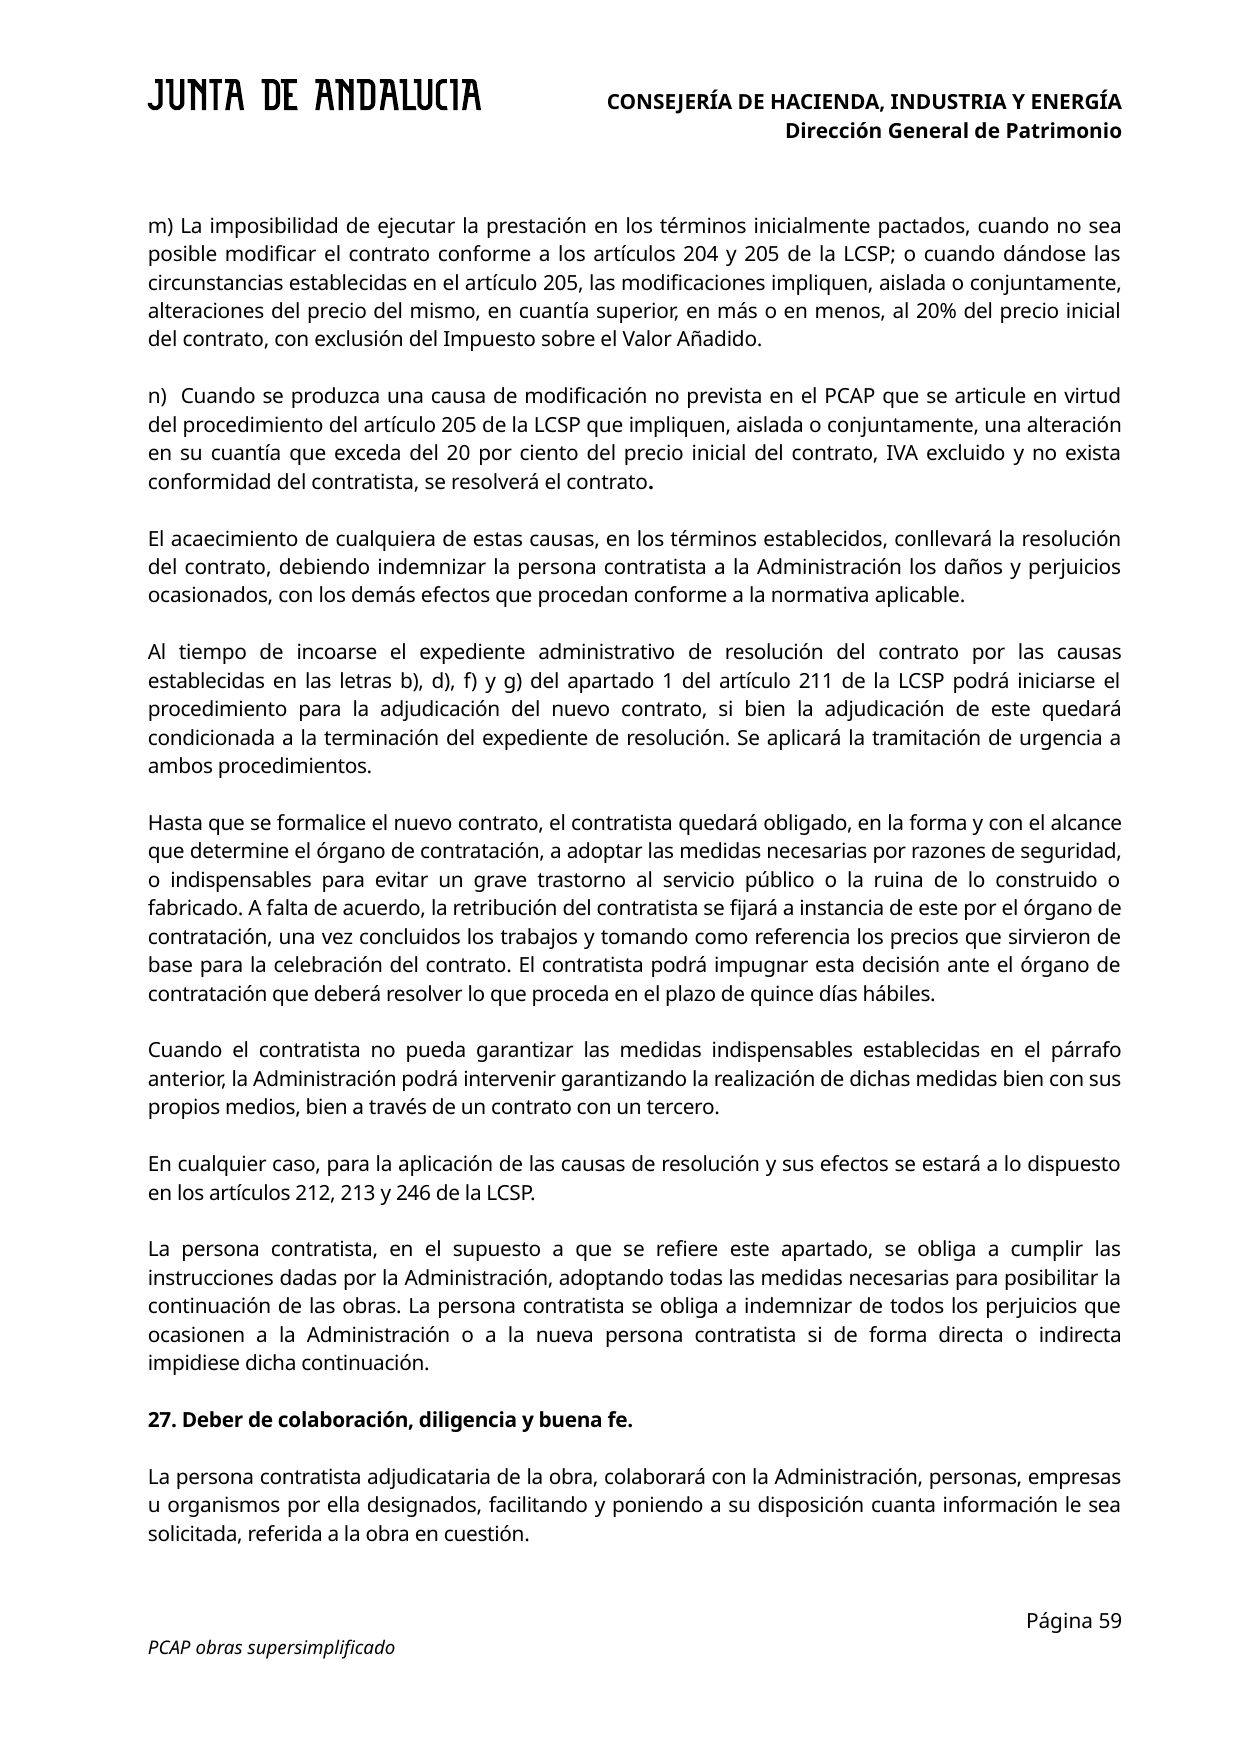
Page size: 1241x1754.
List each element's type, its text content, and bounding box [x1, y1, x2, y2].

text El acaecimiento de cualquiera de estas causas, en los términos establecidos, conllevará la resolución del contrato, debiendo indemnizar la persona contratista a la Administración los daños y perjuicios ocasionados, con los demás efectos que procedan conforme a la normativa aplicable. [148, 524, 1122, 609]
text En cualquier caso, para la aplicación de las causas de resolución y sus efectos se estará a lo dispuesto en los artículos 212, 213 y 246 de la LCSP. [148, 1149, 1122, 1206]
text La persona contratista, en el supuesto a que se refiere este apartado, se obliga a cumplir las instrucciones dadas por la Administración, adoptando todas las medidas necesarias para posibilitar la continuación de las obras. La persona contratista se obliga a indemnizar de todos los perjuicios que ocasionen a la Administración o a la nueva persona contratista si de forma directa o indirecta impidiese dicha continuación. [148, 1234, 1122, 1377]
text 27. Deber de colaboración, diligencia y buena fe. [148, 1405, 1122, 1434]
text Hasta que se formalice el nuevo contrato, el contratista quedará obligado, en la forma y con el alcance que determine el órgano de contratación, a adoptar las medidas necesarias por razones de seguridad, o indispensables para evitar un grave trastorno al servicio público o la ruina de lo construido o fabricado. A falta de acuerdo, la retribución del contratista se fijará a instancia de este por el órgano de contratación, una vez concluidos los trabajos y tomando como referencia los precios que sirvieron de base para la celebración del contrato. El contratista podrá impugnar esta decisión ante el órgano de contratación que deberá resolver lo que proceda en el plazo de quince días hábiles. [148, 808, 1122, 1007]
text Al tiempo de incoarse el expediente administrativo de resolución del contrato por las causas establecidas en las letras b), d), f) y g) del apartado 1 del artículo 211 de la LCSP podrá iniciarse el procedimiento para la adjudicación del nuevo contrato, si bien la adjudicación de este quedará condicionada a la terminación del expediente de resolución. Se aplicará la tramitación de urgencia a ambos procedimientos. [148, 637, 1122, 779]
text n) Cuando se produzca una causa de modificación no prevista en el PCAP que se articule en virtud del procedimiento del artículo 205 de la LCSP que impliquen, aislada o conjuntamente, una alteración en su cuantía que exceda del 20 por ciento del precio inicial del contrato, IVA excluido y no exista conformidad del contratista, se resolverá el contrato. [148, 381, 1122, 495]
text La persona contratista adjudicataria de la obra, colaborará con la Administración, personas, empresas u organismos por ella designados, facilitando y poniendo a su disposición cuanta información le sea solicitada, referida a la obra en cuestión. [148, 1462, 1122, 1547]
text m) La imposibilidad de ejecutar la prestación en los términos inicialmente pactados, cuando no sea posible modificar el contrato conforme a los artículos 204 y 205 de la LCSP; o cuando dándose las circunstancias establecidas en el artículo 205, las modificaciones impliquen, aislada o conjuntamente, alteraciones del precio del mismo, en cuantía superior, en más o en menos, al 20% del precio inicial del contrato, con exclusión del Impuesto sobre el Valor Añadido. [148, 211, 1122, 353]
text Cuando el contratista no pueda garantizar las medidas indispensables establecidas en el párrafo anterior, la Administración podrá intervenir garantizando la realización de dichas medidas bien con sus propios medios, bien a través de un contrato con un tercero. [148, 1036, 1122, 1121]
